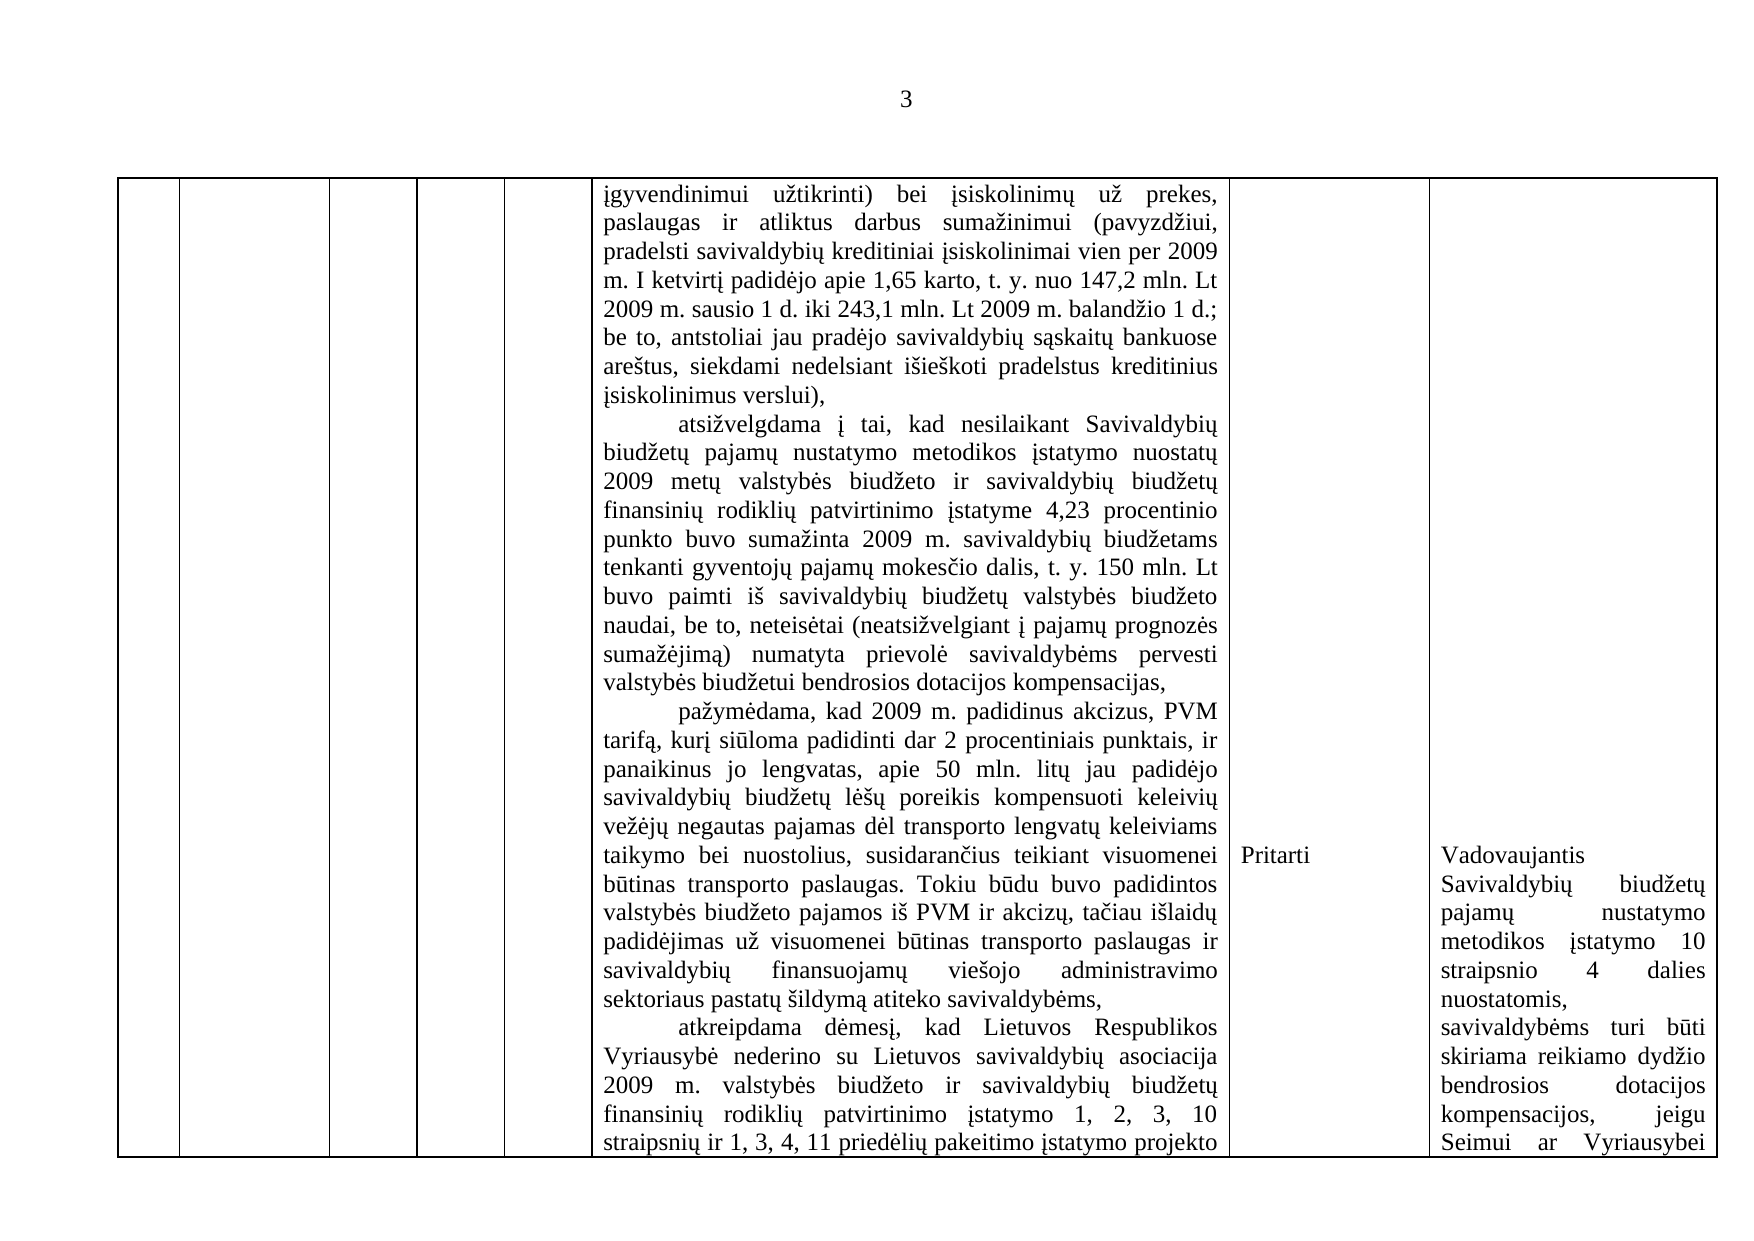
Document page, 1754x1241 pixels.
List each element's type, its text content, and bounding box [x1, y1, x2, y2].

table_cell įgyvendinimui užtikrinti) bei įsiskolinimų už prekes, paslaugas ir atliktus darbus sumažinimui (pavyzdžiui, pradelsti savivaldybių kreditiniai įsiskolinimai vien per 2009 m. I ketvirtį padidėjo apie 1,65 karto, t. y. nuo 147,2 mln. Lt 2009 m. sausio 1 d. iki 243,1 mln. Lt 2009 m. balandžio 1 d.; be to, antstoliai jau pradėjo savivaldybių sąskaitų bankuose areštus, siekdami nedelsiant išieškoti pradelstus kreditinius įsiskolinimus verslui), atsižvelgdama į tai, kad nesilaikant Savivaldybių biudžetų pajamų nustatymo metodikos įstatymo nuostatų 2009 metų valstybės biudžeto ir savivaldybių biudžetų finansinių rodiklių patvirtinimo įstatyme 4,23 procentinio punkto buvo sumažinta 2009 m. savivaldybių biudžetams tenkanti gyventojų pajamų mokesčio dalis, t. y. 150 mln. Lt buvo paimti iš savivaldybių biudžetų valstybės biudžeto naudai, be to, neteisėtai (neatsižvelgiant į pajamų prognozės sumažėjimą) numatyta prievolė savivaldybėms pervesti valstybės biudžetui bendrosios dotacijos kompensacijas, pažymėdama, kad 2009 m. padidinus akcizus, PVM tarifą, kurį siūloma padidinti dar 2 procentiniais punktais, ir panaikinus jo lengvatas, apie 50 mln. litų jau padidėjo savivaldybių biudžetų lėšų poreikis kompensuoti keleivių vežėjų negautas pajamas dėl transporto lengvatų keleiviams taikymo bei nuostolius, susidarančius teikiant visuomenei būtinas transporto paslaugas. Tokiu būdu buvo padidintos valstybės biudžeto pajamos iš PVM ir akcizų, tačiau išlaidų padidėjimas už visuomenei būtinas transporto paslaugas ir savivaldybių finansuojamų viešojo administravimo sektoriaus pastatų šildymą atiteko savivaldybėms, atkreipdama dėmesį, kad Lietuvos Respublikos Vyriausybė nederino su Lietuvos savivaldybių asociacija 2009 m. valstybės biudžeto ir savivaldybių biudžetų finansinių rodiklių patvirtinimo įstatymo 1, 2, 3, 10 straipsnių ir 1, 3, 4, 11 priedėlių pakeitimo įstatymo projekto [593, 179, 1229, 1156]
table_cell [505, 179, 591, 1156]
table_cell [418, 179, 504, 1156]
table_cell [119, 179, 179, 1156]
table_cell [180, 179, 329, 1156]
table_cell [330, 179, 416, 1156]
table_cell Vadovaujantis Savivaldybių biudžetų pajamų nustatymo metodikos įstatymo 10 straipsnio 4 dalies nuostatomis, savivaldybėms turi būti skiriama reikiamo dydžio bendrosios dotacijos kompensacijos, jeigu Seimui ar Vyriausybei [1430, 179, 1716, 1156]
table_cell Pritarti [1230, 179, 1429, 1156]
